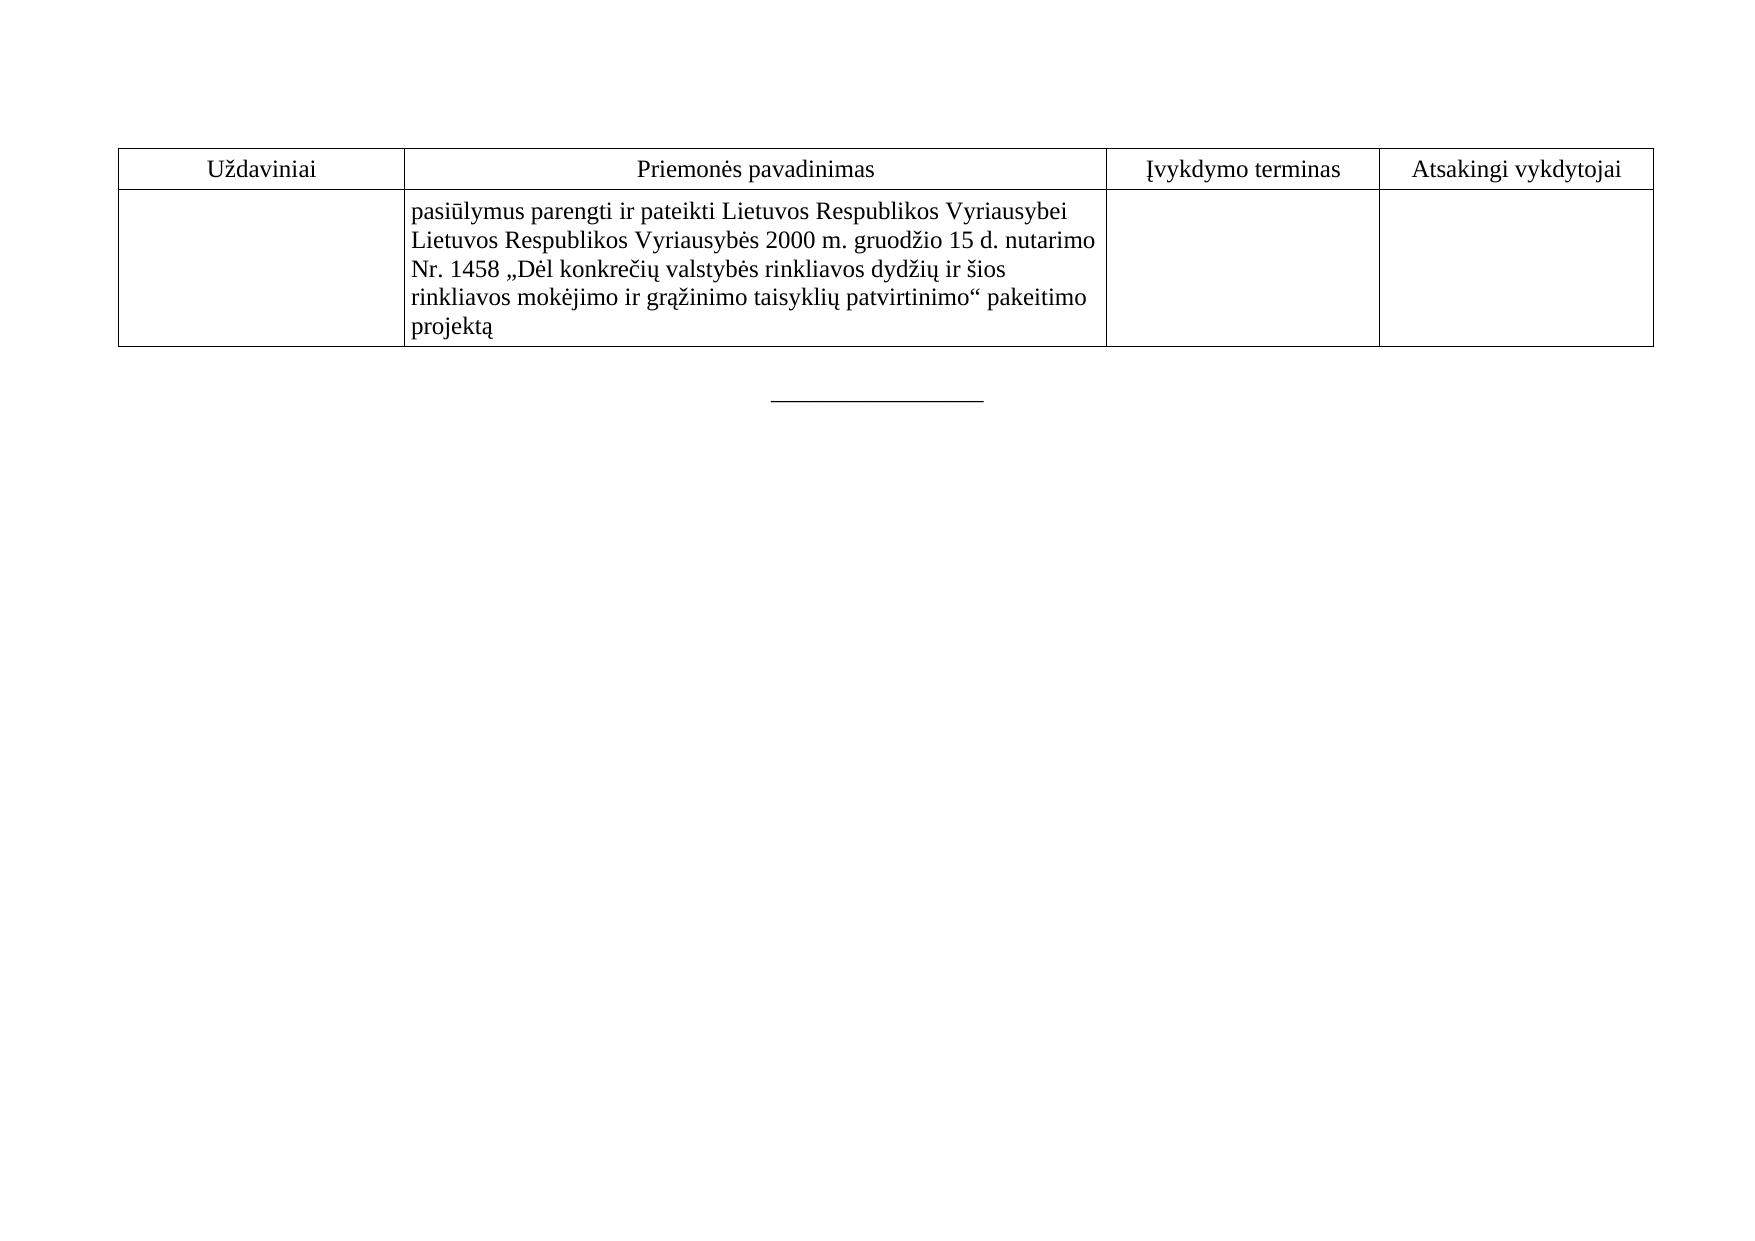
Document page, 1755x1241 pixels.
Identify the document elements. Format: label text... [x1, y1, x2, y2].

table_header Priemonės pavadinimas [405, 149, 1106, 189]
table_cell [1107, 190, 1379, 346]
table_header Atsakingi vykdytojai [1380, 149, 1653, 189]
table_cell [1380, 190, 1653, 346]
table_cell pasiūlymus parengti ir pateikti Lietuvos Respublikos Vyriausybei Lietuvos Respublikos Vyriausybės 2000 m. gruodžio 15 d. nutarimo Nr. 1458 „Dėl konkrečių valstybės rinkliavos dydžių ir šios rinkliavos mokėjimo ir grąžinimo taisyklių patvirtinimo“ pakeitimo projektą [405, 190, 1106, 346]
text _________________ [118, 376, 1636, 404]
table_header Įvykdymo terminas [1107, 149, 1379, 189]
table_header Uždaviniai [119, 149, 404, 189]
table_cell [119, 190, 404, 346]
